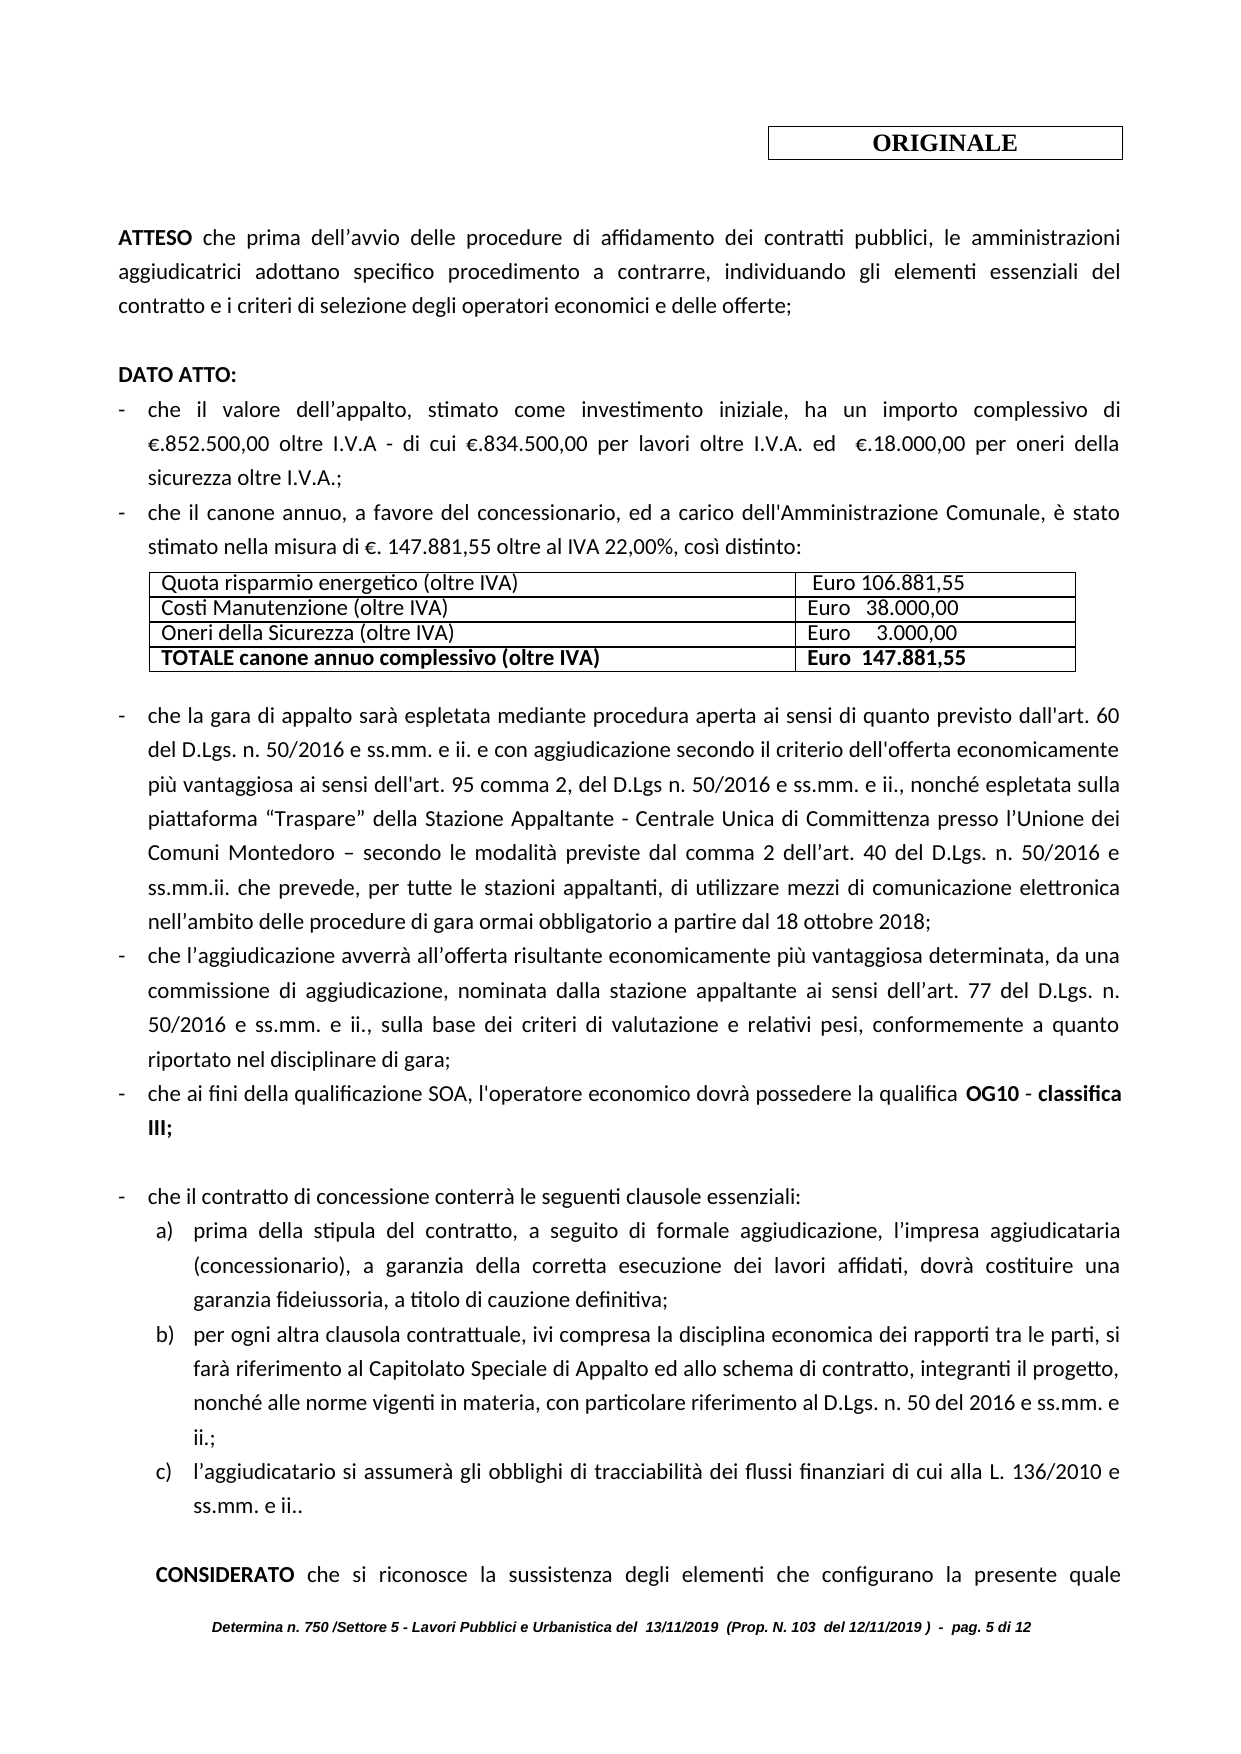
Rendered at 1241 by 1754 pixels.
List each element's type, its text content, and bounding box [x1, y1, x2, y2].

table_cell Costi Manutenzione (oltre IVA) [150, 598, 795, 621]
text DATO ATTO: [118, 365, 1122, 388]
list che il valore dell’appalto, stimato come investimento iniziale, ha un importo complessivo di €.852.500,00 oltre I.V.A - di cui €.834.500,00 per lavori oltre I.V.A. ed €.18.000,00 per oneri della sicurezza oltre I.V.A.; [118, 400, 1122, 491]
text CONSIDERATO che si riconosce la sussistenza degli elementi che configurano la presente quale [156, 1565, 1122, 1588]
table_header Euro 106.881,55 [796, 573, 1075, 596]
list prima della stipula del contratto, a seguito di formale aggiudicazione, l’impresa aggiudicataria (concessionario), a garanzia della corretta esecuzione dei lavori affidati, dovrà costituire una garanzia fideiussoria, a titolo di cauzione definitiva; [156, 1222, 1122, 1313]
list per ogni altra clausola contrattuale, ivi compresa la disciplina economica dei rapporti tra le parti, si farà riferimento al Capitolato Speciale di Appalto ed allo schema di contratto, integranti il progetto, nonché alle norme vigenti in materia, con particolare riferimento al D.Lgs. n. 50 del 2016 e ss.mm. e ii.; [156, 1325, 1122, 1451]
table_cell Euro 38.000,00 [796, 598, 1075, 621]
table_cell Euro 147.881,55 [796, 648, 1075, 671]
list che la gara di appalto sarà espletata mediante procedura aperta ai sensi di quanto previsto dall'art. 60 del D.Lgs. n. 50/2016 e ss.mm. e ii. e con aggiudicazione secondo il criterio dell'offerta economicamente più vantaggiosa ai sensi dell'art. 95 comma 2, del D.Lgs n. 50/2016 e ss.mm. e ii., nonché espletata sulla piattaforma “Traspare” della Stazione Appaltante - Centrale Unica di Committenza presso l’Unione dei Comuni Montedoro – secondo le modalità previste dal comma 2 dell’art. 40 del D.Lgs. n. 50/2016 e ss.mm.ii. che prevede, per tutte le stazioni appaltanti, di utilizzare mezzi di comunicazione elettronica nell’ambito delle procedure di gara ormai obbligatorio a partire dal 18 ottobre 2018; [118, 706, 1122, 935]
text ATTESO che prima dell’avvio delle procedure di affidamento dei contratti pubblici, le amministrazioni aggiudicatrici adottano specifico procedimento a contrarre, individuando gli elementi essenziali del contratto e i criteri di selezione degli operatori economici e delle offerte; [118, 228, 1122, 319]
table_cell Oneri della Sicurezza (oltre IVA) [150, 623, 795, 646]
table_cell TOTALE canone annuo complessivo (oltre IVA) [150, 648, 795, 671]
list che il canone annuo, a favore del concessionario, ed a carico dell'Amministrazione Comunale, è stato stimato nella misura di €. 147.881,55 oltre al IVA 22,00%, così distinto: [118, 503, 1122, 560]
table_header Quota risparmio energetico (oltre IVA) [150, 573, 795, 596]
list che ai fini della qualificazione SOA, l'operatore economico dovrà possedere la qualifica OG10 - classifica III; [118, 1084, 1122, 1141]
list che il contratto di concessione conterrà le seguenti clausole essenziali: [118, 1187, 1122, 1210]
list l’aggiudicatario si assumerà gli obblighi di tracciabilità dei flussi finanziari di cui alla L. 136/2010 e ss.mm. e ii.. [156, 1462, 1122, 1519]
list che l’aggiudicazione avverrà all’offerta risultante economicamente più vantaggiosa determinata, da una commissione di aggiudicazione, nominata dalla stazione appaltante ai sensi dell’art. 77 del D.Lgs. n. 50/2016 e ss.mm. e ii., sulla base dei criteri di valutazione e relativi pesi, conformemente a quanto riportato nel disciplinare di gara; [118, 947, 1122, 1073]
table_cell Euro 3.000,00 [796, 623, 1075, 646]
